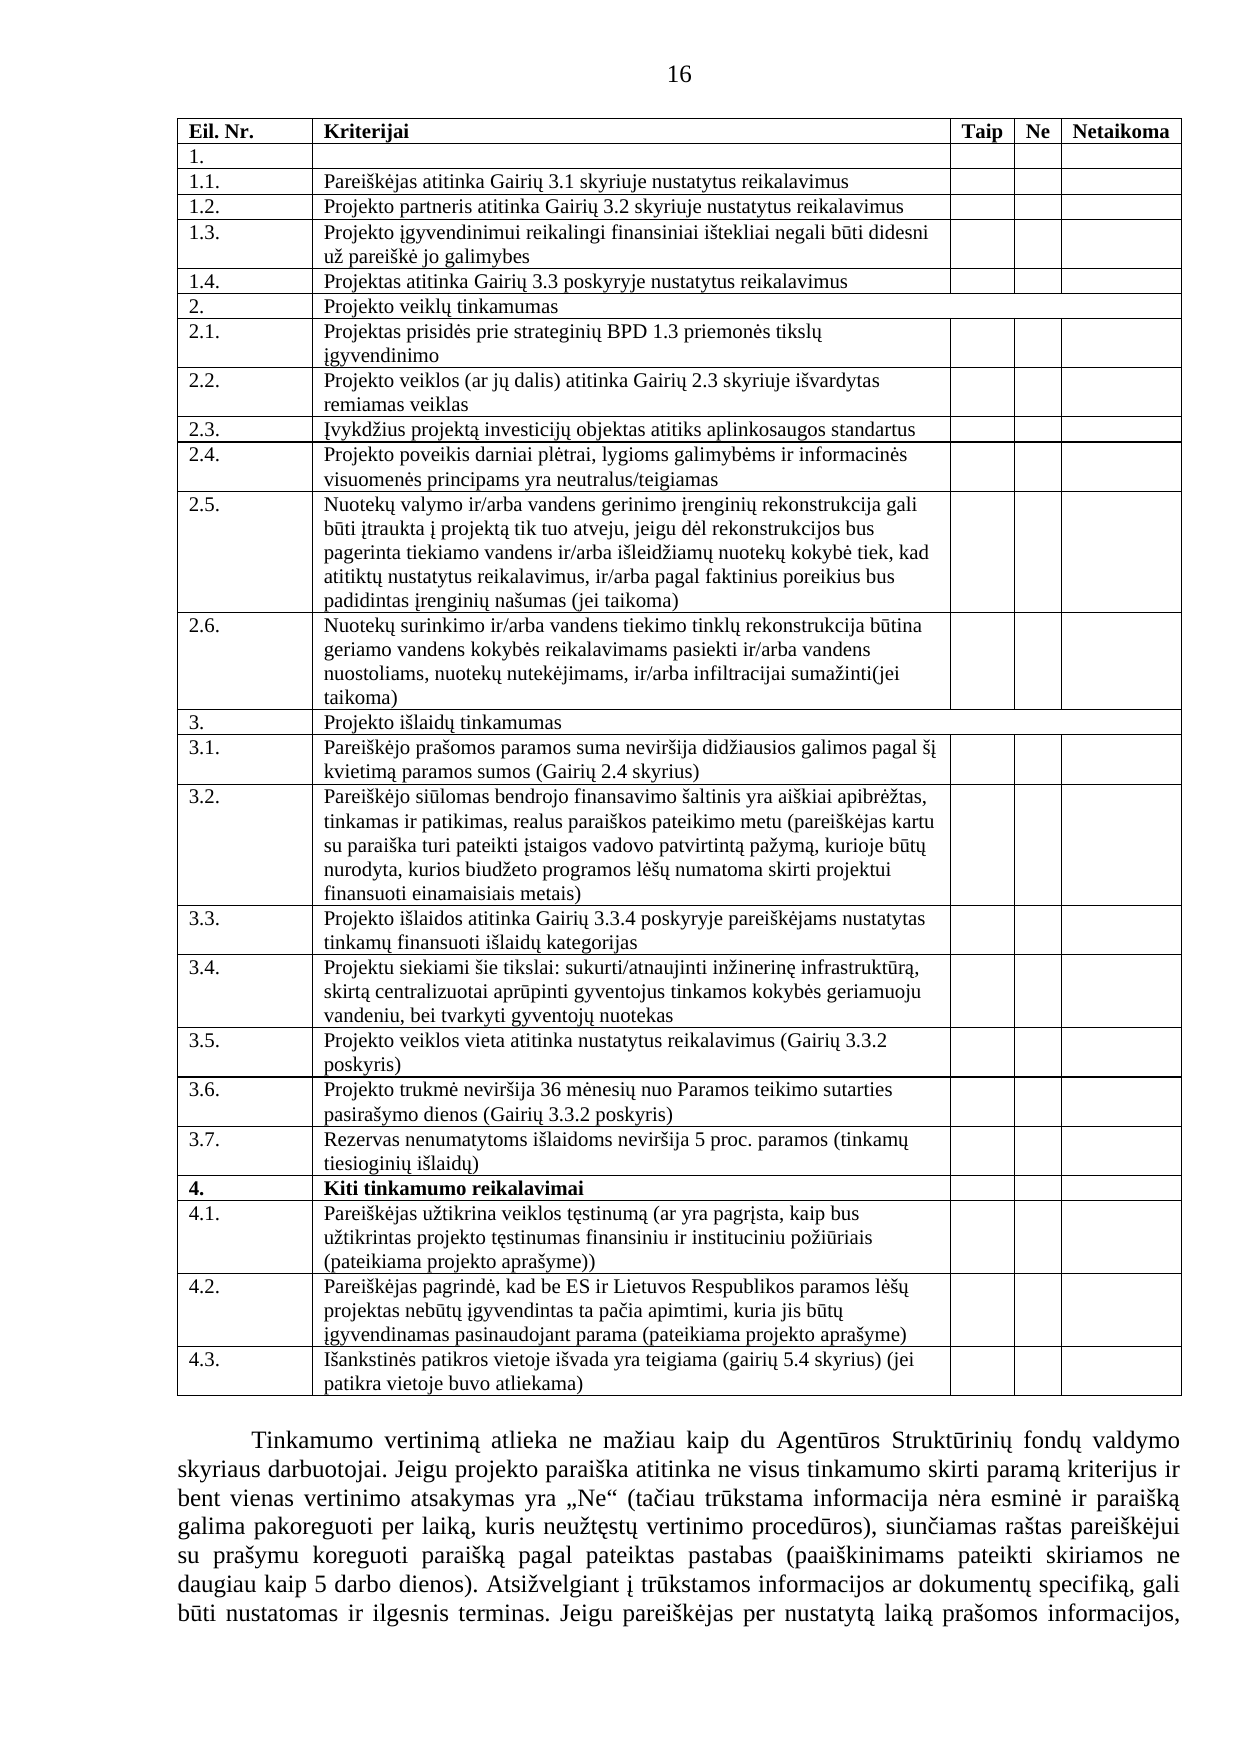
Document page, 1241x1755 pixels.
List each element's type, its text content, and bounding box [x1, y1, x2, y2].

table_cell [1015, 1176, 1061, 1200]
table_cell [951, 269, 1014, 293]
table_cell Išankstinės patikros vietoje išvada yra teigiama (gairių 5.4 skyrius) (jei patikra vietoje buvo atliekama) [313, 1347, 950, 1395]
table_cell [1062, 319, 1181, 367]
table_cell [1062, 1201, 1181, 1273]
table_cell Pareiškėjas užtikrina veiklos tęstinumą (ar yra pagrįsta, kaip bus užtikrintas projekto tęstinumas finansiniu ir instituciniu požiūriais (pateikiama projekto aprašyme)) [313, 1201, 950, 1273]
table_cell Projektas prisidės prie strateginių BPD 1.3 priemonės tikslų įgyvendinimo [313, 319, 950, 367]
table_cell Projekto įgyvendinimui reikalingi finansiniai ištekliai negali būti didesni už pareiškė jo galimybes [313, 220, 950, 268]
table_cell [1015, 955, 1061, 1027]
table_cell [1062, 144, 1181, 168]
table_cell Rezervas nenumatytoms išlaidoms neviršija 5 proc. paramos (tinkamų tiesioginių išlaidų) [313, 1127, 950, 1175]
table_cell 1.1. [178, 169, 312, 193]
table_cell [1062, 613, 1181, 709]
table_cell Pareiškėjo siūlomas bendrojo finansavimo šaltinis yra aiškiai apibrėžtas, tinkamas ir patikimas, realus paraiškos pateikimo metu (pareiškėjas kartu su paraiška turi pateikti įstaigos vadovo patvirtintą pažymą, kurioje būtų nurodyta, kurios biudžeto programos lėšų numatoma skirti projektui finansuoti einamaisiais metais) [313, 785, 950, 905]
table_cell Projekto veiklos vieta atitinka nustatytus reikalavimus (Gairių 3.3.2 poskyris) [313, 1028, 950, 1076]
table_cell [1062, 1127, 1181, 1175]
table_cell 2.3. [178, 417, 312, 441]
table_cell Taip [951, 119, 1014, 143]
table_cell [1015, 169, 1061, 193]
table_cell [951, 613, 1014, 709]
table_cell [1062, 492, 1181, 612]
table_cell [951, 169, 1014, 193]
table_cell 1. [178, 144, 312, 168]
table_cell [951, 955, 1014, 1027]
table_cell 2.6. [178, 613, 312, 709]
table_cell 3.1. [178, 735, 312, 783]
table_cell [951, 319, 1014, 367]
table_cell [1062, 220, 1181, 268]
table_cell [1062, 1347, 1181, 1395]
table_cell [951, 1176, 1014, 1200]
table_cell [951, 144, 1014, 168]
table_cell 2.2. [178, 368, 312, 416]
table_cell 4.1. [178, 1201, 312, 1273]
table_cell [951, 1028, 1014, 1076]
table_cell [1062, 1176, 1181, 1200]
table_cell 3.2. [178, 785, 312, 905]
table_cell [1015, 195, 1061, 218]
table_cell [951, 1127, 1014, 1175]
table_cell [951, 1347, 1014, 1395]
table_cell 2.1. [178, 319, 312, 367]
table_cell [1015, 1201, 1061, 1273]
table_cell Projektas atitinka Gairių 3.3 poskyryje nustatytus reikalavimus [313, 269, 950, 293]
table_cell [1062, 955, 1181, 1027]
table_cell [1015, 492, 1061, 612]
table_cell 1.2. [178, 195, 312, 218]
table_cell [1015, 906, 1061, 954]
table_cell [1015, 220, 1061, 268]
table_cell Eil. Nr. [178, 119, 312, 143]
table_cell Projekto poveikis darniai plėtrai, lygioms galimybėms ir informacinės visuomenės principams yra neutralus/teigiamas [313, 443, 950, 491]
table_cell [1062, 195, 1181, 218]
table_cell Nuotekų valymo ir/arba vandens gerinimo įrenginių rekonstrukcija gali būti įtraukta į projektą tik tuo atveju, jeigu dėl rekonstrukcijos bus pagerinta tiekiamo vandens ir/arba išleidžiamų nuotekų kokybė tiek, kad atitiktų nustatytus reikalavimus, ir/arba pagal faktinius poreikius bus padidintas įrenginių našumas (jei taikoma) [313, 492, 950, 612]
table_cell Netaikoma [1062, 119, 1181, 143]
table_cell [951, 195, 1014, 218]
table_cell 4.3. [178, 1347, 312, 1395]
table_cell [1015, 1274, 1061, 1346]
table_cell [951, 1078, 1014, 1126]
table_cell [951, 906, 1014, 954]
table_cell [1015, 417, 1061, 441]
text Tinkamumo vertinimą atlieka ne mažiau kaip du Agentūros Struktūrinių fondų valdymo skyriaus darbuotojai. Jeigu projekto paraiška atitinka ne visus tinkamumo skirti paramą kriterijus ir bent vienas vertinimo atsakymas yra „Ne“ (tačiau trūkstama informacija nėra esminė ir paraišką galima pakoreguoti per laiką, kuris neužtęstų vertinimo procedūros), siunčiamas raštas pareiškėjui su prašymu koreguoti paraišką pagal pateiktas pastabas (paaiškinimams pateikti skiriamos ne daugiau kaip 5 darbo dienos). Atsižvelgiant į trūkstamos informacijos ar dokumentų specifiką, gali būti nustatomas ir ilgesnis terminas. Jeigu pareiškėjas per nustatytą laiką prašomos informacijos, [177, 1425, 1181, 1626]
table_cell Projekto išlaidų tinkamumas [313, 710, 1181, 734]
table_cell [1015, 1347, 1061, 1395]
table_cell 4.2. [178, 1274, 312, 1346]
table_cell Pareiškėjas atitinka Gairių 3.1 skyriuje nustatytus reikalavimus [313, 169, 950, 193]
table_cell [1015, 1028, 1061, 1076]
table_cell Ne [1015, 119, 1061, 143]
table_cell [951, 785, 1014, 905]
table_cell [1062, 169, 1181, 193]
table_cell [1062, 735, 1181, 783]
table_cell [1062, 1078, 1181, 1126]
table_cell [313, 144, 950, 168]
table_cell Projekto partneris atitinka Gairių 3.2 skyriuje nustatytus reikalavimus [313, 195, 950, 218]
table_cell [951, 1274, 1014, 1346]
table_cell Projektu siekiami šie tikslai: sukurti/atnaujinti inžinerinę infrastruktūrą, skirtą centralizuotai aprūpinti gyventojus tinkamos kokybės geriamuoju vandeniu, bei tvarkyti gyventojų nuotekas [313, 955, 950, 1027]
table_cell [951, 492, 1014, 612]
table_cell [951, 443, 1014, 491]
table_cell 3.4. [178, 955, 312, 1027]
table_cell [1015, 443, 1061, 491]
table_cell [1015, 269, 1061, 293]
table_cell Kiti tinkamumo reikalavimai [313, 1176, 950, 1200]
table_cell 3.5. [178, 1028, 312, 1076]
table_cell 2.4. [178, 443, 312, 491]
table_cell [951, 368, 1014, 416]
table_cell Projekto trukmė neviršija 36 mėnesių nuo Paramos teikimo sutarties pasirašymo dienos (Gairių 3.3.2 poskyris) [313, 1078, 950, 1126]
table_cell Projekto veiklų tinkamumas [313, 294, 1181, 318]
table_cell [1062, 417, 1181, 441]
table_cell [1062, 269, 1181, 293]
table_cell [1062, 368, 1181, 416]
table_cell Pareiškėjo prašomos paramos suma neviršija didžiausios galimos pagal šį kvietimą paramos sumos (Gairių 2.4 skyrius) [313, 735, 950, 783]
table_cell [1062, 1028, 1181, 1076]
table_cell [951, 1201, 1014, 1273]
table_cell [1015, 319, 1061, 367]
table_cell [1015, 613, 1061, 709]
table_cell Įvykdžius projektą investicijų objektas atitiks aplinkosaugos standartus [313, 417, 950, 441]
table_cell [951, 735, 1014, 783]
table_cell [1015, 1127, 1061, 1175]
table_cell [1015, 785, 1061, 905]
table_cell Kriterijai [313, 119, 950, 143]
table_cell 3.6. [178, 1078, 312, 1126]
table_cell 3.7. [178, 1127, 312, 1175]
table_cell 2. [178, 294, 312, 318]
table_cell 1.4. [178, 269, 312, 293]
table_cell 3. [178, 710, 312, 734]
table_cell Projekto išlaidos atitinka Gairių 3.3.4 poskyryje pareiškėjams nustatytas tinkamų finansuoti išlaidų kategorijas [313, 906, 950, 954]
table_cell [1015, 368, 1061, 416]
table_cell [1062, 785, 1181, 905]
table_cell Nuotekų surinkimo ir/arba vandens tiekimo tinklų rekonstrukcija būtina geriamo vandens kokybės reikalavimams pasiekti ir/arba vandens nuostoliams, nuotekų nutekėjimams, ir/arba infiltracijai sumažinti(jei taikoma) [313, 613, 950, 709]
table_cell [951, 220, 1014, 268]
table_cell [1062, 906, 1181, 954]
table_cell [1015, 735, 1061, 783]
table_cell [1015, 1078, 1061, 1126]
table_cell [951, 417, 1014, 441]
table_cell 3.3. [178, 906, 312, 954]
table_cell [1015, 144, 1061, 168]
table_cell Projekto veiklos (ar jų dalis) atitinka Gairių 2.3 skyriuje išvardytas remiamas veiklas [313, 368, 950, 416]
table_cell 1.3. [178, 220, 312, 268]
table_cell 4. [178, 1176, 312, 1200]
table_cell 2.5. [178, 492, 312, 612]
table_cell [1062, 1274, 1181, 1346]
table_cell Pareiškėjas pagrindė, kad be ES ir Lietuvos Respublikos paramos lėšų projektas nebūtų įgyvendintas ta pačia apimtimi, kuria jis būtų įgyvendinamas pasinaudojant parama (pateikiama projekto aprašyme) [313, 1274, 950, 1346]
table_cell [1062, 443, 1181, 491]
